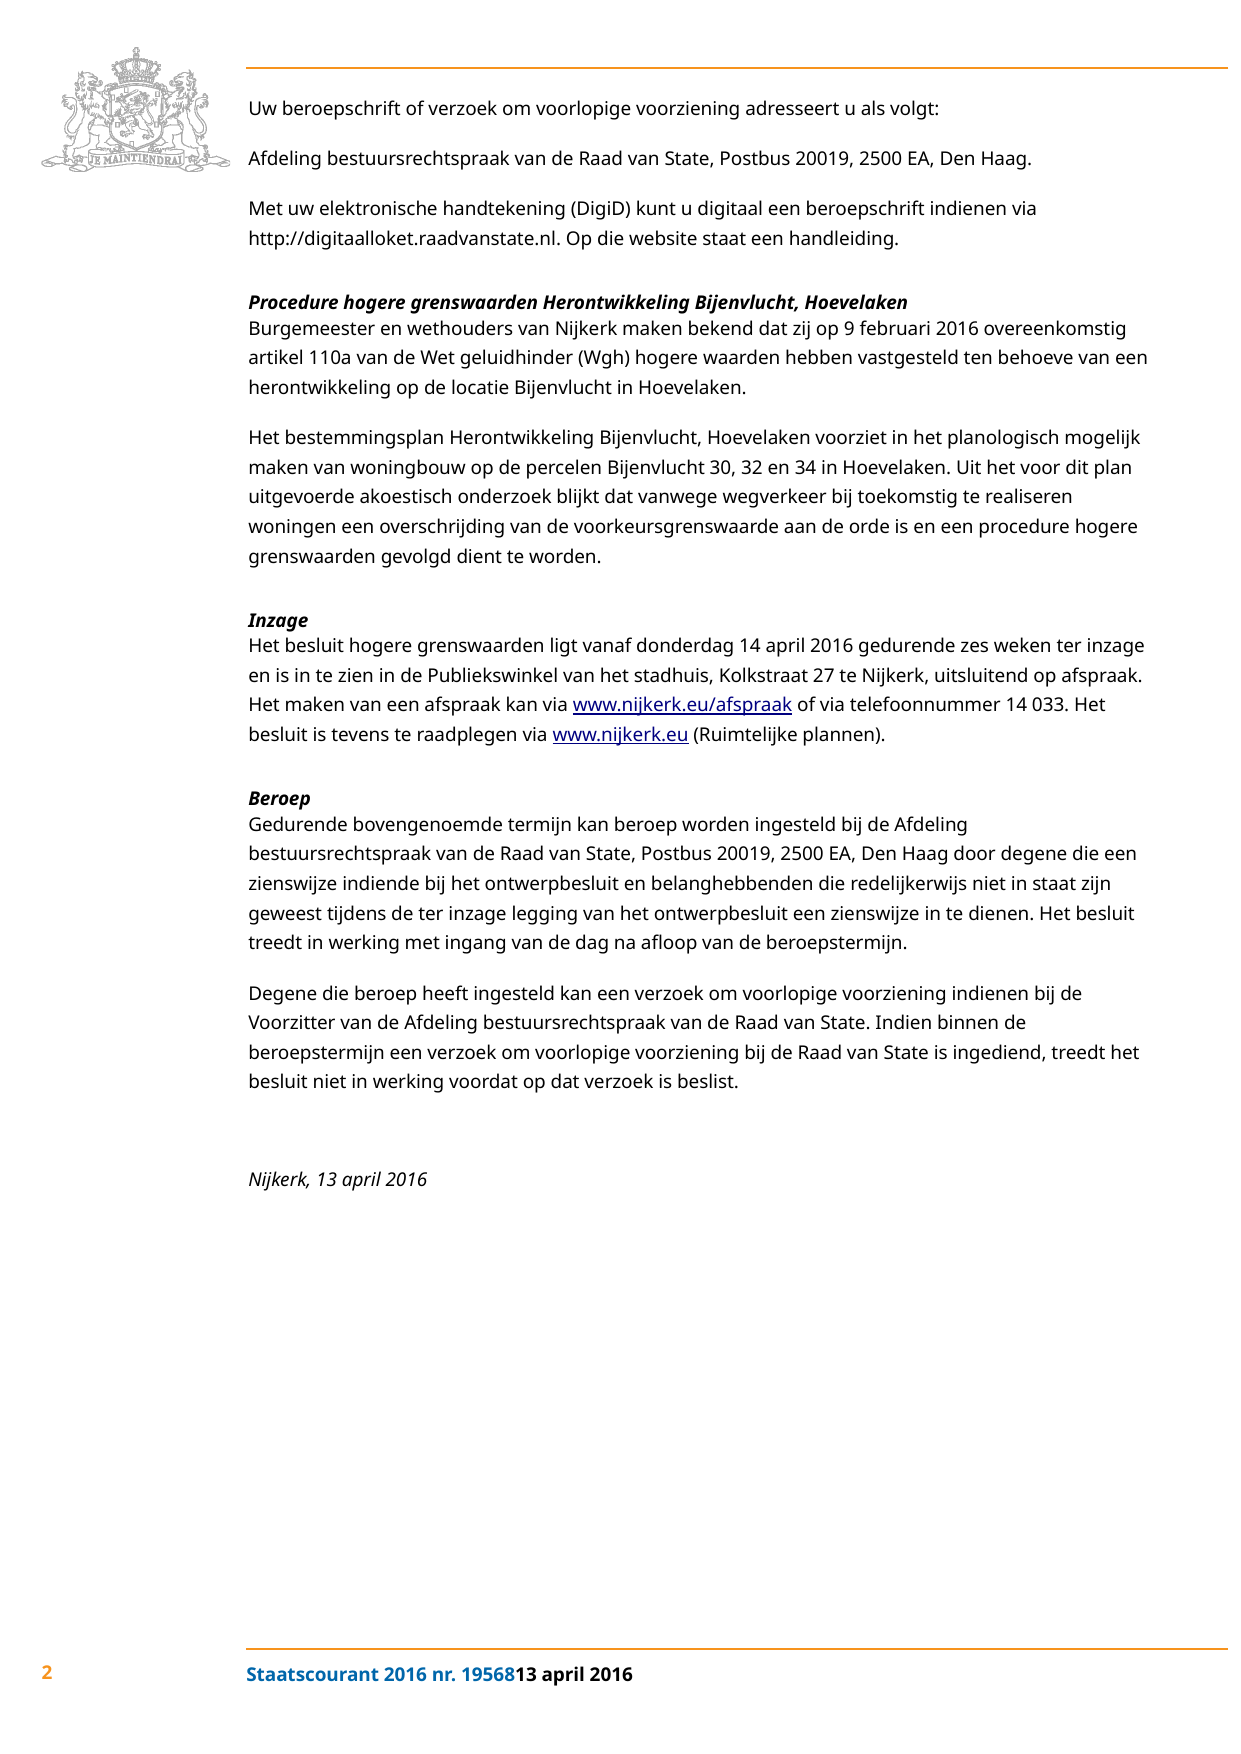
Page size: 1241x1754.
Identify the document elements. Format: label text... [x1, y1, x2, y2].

text Het bestemmingsplan Herontwikkeling Bijenvlucht, Hoevelaken voorziet in het planologisch mogelijk maken van woningbouw op de percelen Bijenvlucht 30, 32 en 34 in Hoevelaken. Uit het voor dit plan uitgevoerde akoestisch onderzoek blijkt dat vanwege wegverkeer bij toekomstig te realiseren woningen een overschrijding van de voorkeursgrenswaarde aan de orde is en een procedure hogere grenswaarden gevolgd dient te worden. [248, 424, 1152, 568]
text Het besluit hogere grenswaarden ligt vanaf donderdag 14 april 2016 gedurende zes weken ter inzage en is in te zien in de Publiekswinkel van het stadhuis, Kolkstraat 27 te Nijkerk, uitsluitend op afspraak. Het maken van een afspraak kan via www.nijkerk.eu/afspraak of via telefoonnummer 14 033. Het besluit is tevens te raadplegen via www.nijkerk.eu (Ruimtelijke plannen). [248, 632, 1152, 747]
text Procedure hogere grenswaarden Herontwikkeling Bijenvlucht, Hoevelaken [248, 289, 1152, 315]
picture [41, 47, 231, 172]
text Degene die beroep heeft ingesteld kan een verzoek om voorlopige voorziening indienen bij de Voorzitter van de Afdeling bestuursrechtspraak van de Raad van State. Indien binnen de beroepstermijn een verzoek om voorlopige voorziening bij de Raad van State is ingediend, treedt het besluit niet in werking voordat op dat verzoek is beslist. [248, 980, 1152, 1094]
text Burgemeester en wethouders van Nijkerk maken bekend dat zij op 9 februari 2016 overeenkomstig artikel 110a van de Wet geluidhinder (Wgh) hogere waarden hebben vastgesteld ten behoeve van een herontwikkeling op de locatie Bijenvlucht in Hoevelaken. [248, 315, 1152, 400]
text Met uw elektronische handtekening (DigiD) kunt u digitaal een beroepschrift indienen via http://digitaalloket.raadvanstate.nl. Op die website staat een handleiding. [248, 196, 1152, 251]
text Nijkerk, 13 april 2016 [248, 1167, 1152, 1192]
text Uw beroepschrift of verzoek om voorlopige voorziening adresseert u als volgt: [248, 95, 1152, 121]
text Inzage [248, 607, 1152, 632]
text Afdeling bestuursrechtspraak van de Raad van State, Postbus 20019, 2500 EA, Den Haag. [248, 145, 1152, 171]
text Gedurende bovengenoemde termijn kan beroep worden ingesteld bij de Afdeling bestuursrechtspraak van de Raad van State, Postbus 20019, 2500 EA, Den Haag door degene die een zienswijze indiende bij het ontwerpbesluit en belanghebbenden die redelijkerwijs niet in staat zijn geweest tijdens de ter inzage legging van het ontwerpbesluit een zienswijze in te dienen. Het besluit treedt in werking met ingang van de dag na afloop van de beroepstermijn. [248, 811, 1152, 955]
text Beroep [248, 785, 1152, 811]
